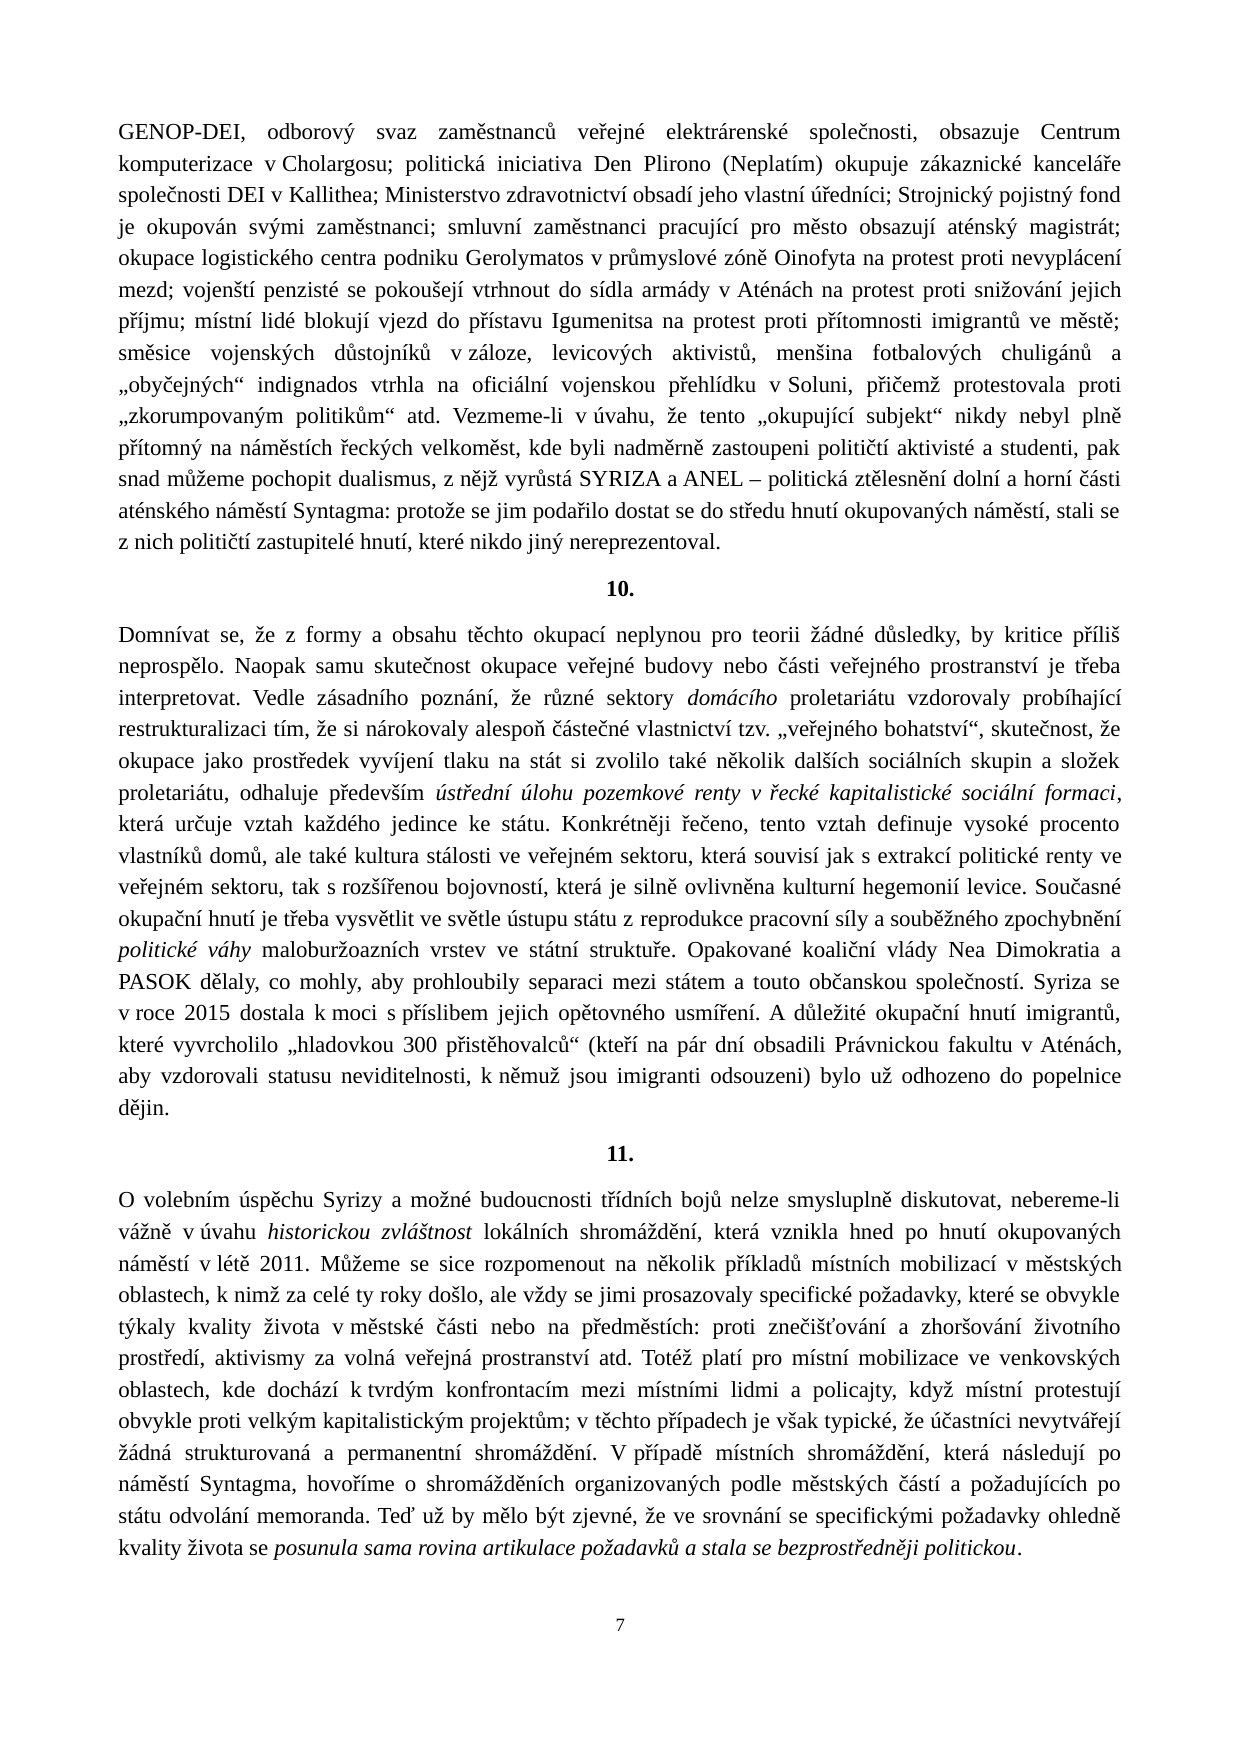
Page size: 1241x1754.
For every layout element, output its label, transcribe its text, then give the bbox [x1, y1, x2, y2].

text 10. [118, 574, 1122, 601]
text 11. [118, 1140, 1122, 1167]
text GENOP-DEI, odborový svaz zaměstnanců veřejné elektrárenské společnosti, obsazuje Centrum komputerizace v Cholargosu; politická iniciativa Den Plirono (Neplatím) okupuje zákaznické kanceláře společnosti DEI v Kallithea; Ministerstvo zdravotnictví obsadí jeho vlastní úředníci; Strojnický pojistný fond je okupován svými zaměstnanci; smluvní zaměstnanci pracující pro město obsazují aténský magistrát; okupace logistického centra podniku Gerolymatos v průmyslové zóně Oinofyta na protest proti nevyplácení mezd; vojenští penzisté se pokoušejí vtrhnout do sídla armády v Aténách na protest proti snižování jejich příjmu; místní lidé blokují vjezd do přístavu Igumenitsa na protest proti přítomnosti imigrantů ve městě; směsice vojenských důstojníků v záloze, levicových aktivistů, menšina fotbalových chuligánů a „obyčejných“ indignados vtrhla na oficiální vojenskou přehlídku v Soluni, přičemž protestovala proti „zkorumpovaným politikům“ atd. Vezmeme-li v úvahu, že tento „okupující subjekt“ nikdy nebyl plně přítomný na náměstích řeckých velkoměst, kde byli nadměrně zastoupeni političtí aktivisté a studenti, pak snad můžeme pochopit dualismus, z nějž vyrůstá SYRIZA a ANEL – politická ztělesnění dolní a horní části aténského náměstí Syntagma: protože se jim podařilo dostat se do středu hnutí okupovaných náměstí, stali se z nich političtí zastupitelé hnutí, které nikdo jiný nereprezentoval. [118, 118, 1122, 555]
text O volebním úspěchu Syrizy a možné budoucnosti třídních bojů nelze smysluplně diskutovat, nebereme-li vážně v úvahu historickou zvláštnost lokálních shromáždění, která vznikla hned po hnutí okupovaných náměstí v létě 2011. Můžeme se sice rozpomenout na několik příkladů místních mobilizací v městských oblastech, k nimž za celé ty roky došlo, ale vždy se jimi prosazovaly specifické požadavky, které se obvykle týkaly kvality života v městské části nebo na předměstích: proti znečišťování a zhoršování životního prostředí, aktivismy za volná veřejná prostranství atd. Totéž platí pro místní mobilizace ve venkovských oblastech, kde dochází k tvrdým konfrontacím mezi místními lidmi a policajty, když místní protestují obvykle proti velkým kapitalistickým projektům; v těchto případech je však typické, že účastníci nevytvářejí žádná strukturovaná a permanentní shromáždění. V případě místních shromáždění, která následují po náměstí Syntagma, hovoříme o shromážděních organizovaných podle městských částí a požadujících po státu odvolání memoranda. Teď už by mělo být zjevné, že ve srovnání se specifickými požadavky ohledně kvality života se posunula sama rovina artikulace požadavků a stala se bezprostředněji politickou. [118, 1186, 1122, 1560]
text Domnívat se, že z formy a obsahu těchto okupací neplynou pro teorii žádné důsledky, by kritice příliš neprospělo. Naopak samu skutečnost okupace veřejné budovy nebo části veřejného prostranství je třeba interpretovat. Vedle zásadního poznání, že různé sektory domácího proletariátu vzdorovaly probíhající restrukturalizaci tím, že si nárokovaly alespoň částečné vlastnictví tzv. „veřejného bohatství“, skutečnost, že okupace jako prostředek vyvíjení tlaku na stát si zvolilo také několik dalších sociálních skupin a složek proletariátu, odhaluje především ústřední úlohu pozemkové renty v řecké kapitalistické sociální formaci, která určuje vztah každého jedince ke státu. Konkrétněji řečeno, tento vztah definuje vysoké procento vlastníků domů, ale také kultura stálosti ve veřejném sektoru, která souvisí jak s extrakcí politické renty ve veřejném sektoru, tak s rozšířenou bojovností, která je silně ovlivněna kulturní hegemonií levice. Současné okupační hnutí je třeba vysvětlit ve světle ústupu státu z reprodukce pracovní síly a souběžného zpochybnění politické váhy maloburžoazních vrstev ve státní struktuře. Opakované koaliční vlády Nea Dimokratia a PASOK dělaly, co mohly, aby prohloubily separaci mezi státem a touto občanskou společností. Syriza se v roce 2015 dostala k moci s příslibem jejich opětovného usmíření. A důležité okupační hnutí imigrantů, které vyvrcholilo „hladovkou 300 přistěhovalců“ (kteří na pár dní obsadili Právnickou fakultu v Aténách, aby vzdorovali statusu neviditelnosti, k němuž jsou imigranti odsouzeni) bylo už odhozeno do popelnice dějin. [118, 621, 1122, 1121]
